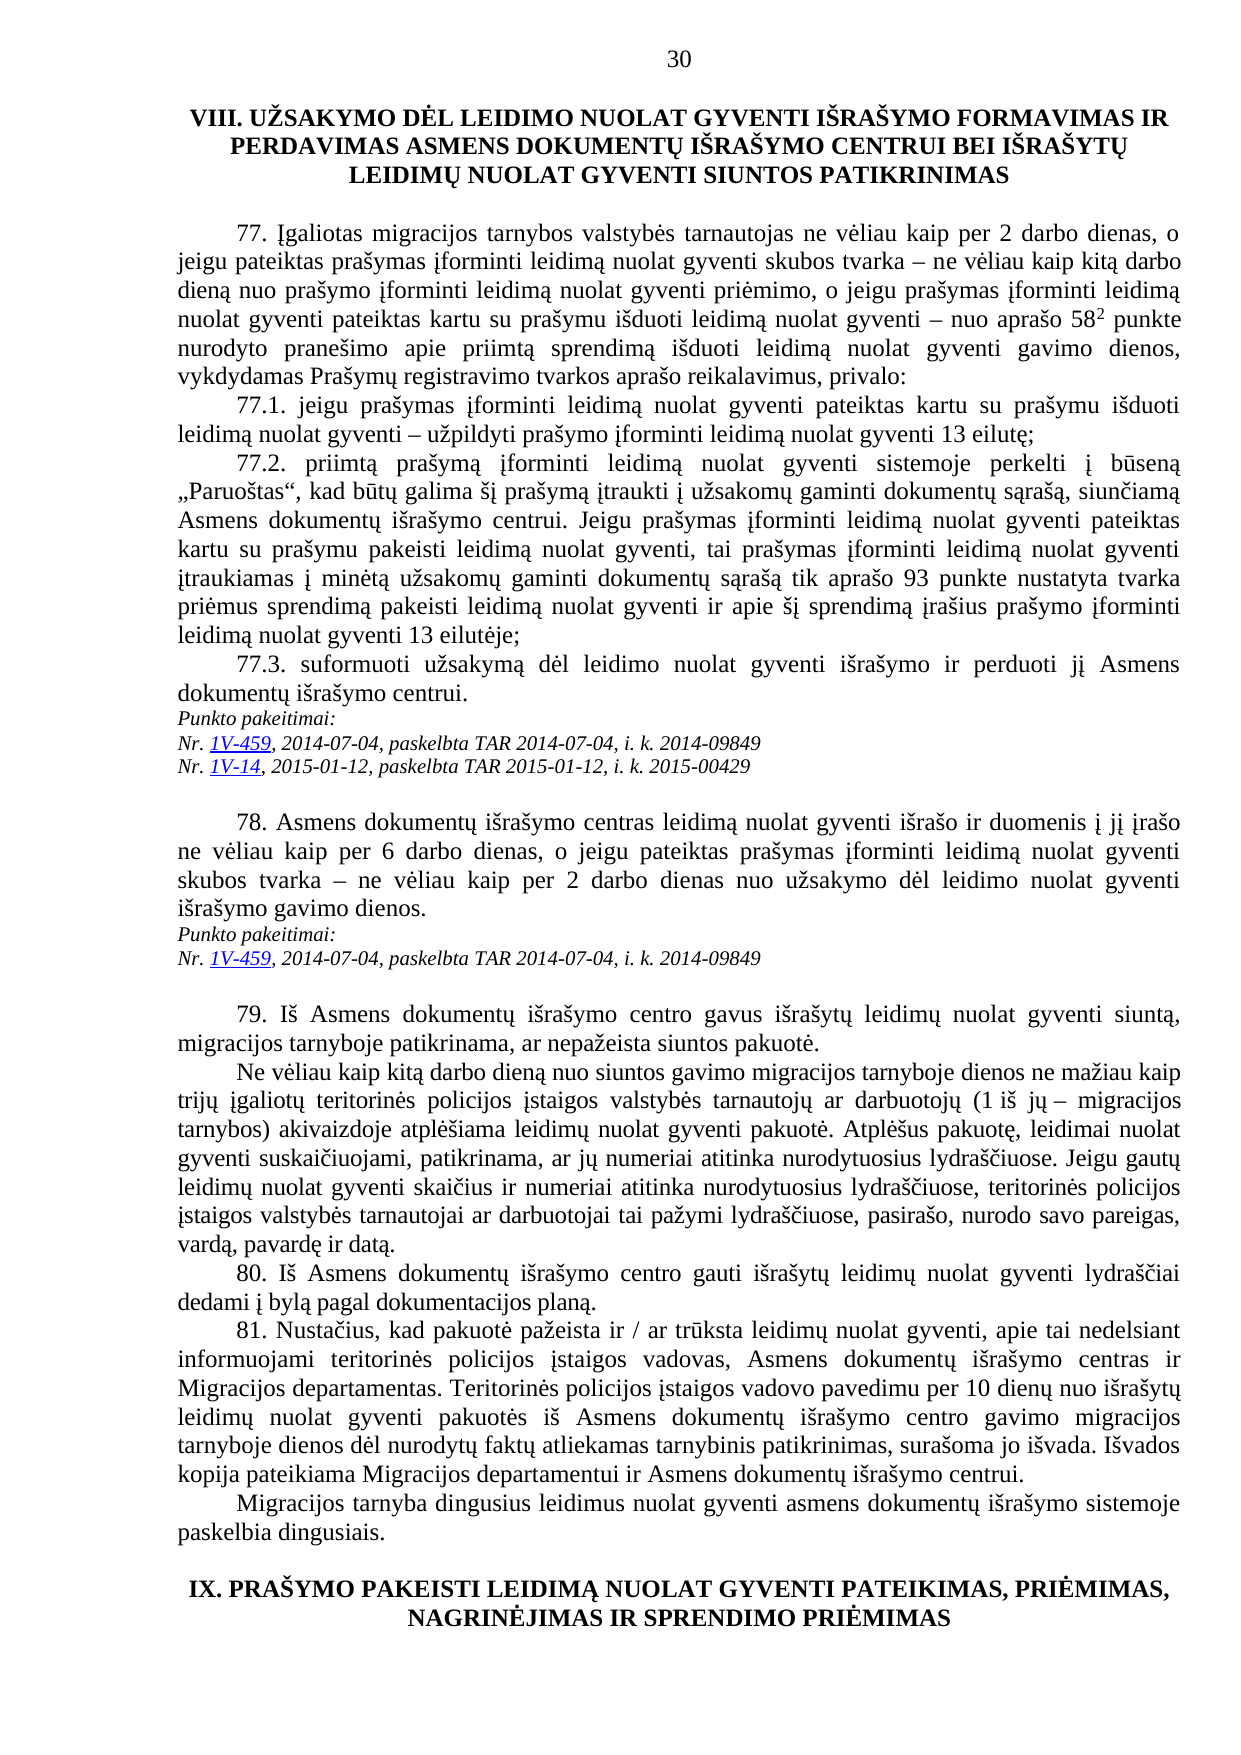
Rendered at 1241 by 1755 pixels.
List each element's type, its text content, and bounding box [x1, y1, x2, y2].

text Nr. 1V-14, 2015-01-12, paskelbta TAR 2015-01-12, i. k. 2015-00429 [177, 754, 1181, 778]
text 77.3. suformuoti užsakymą dėl leidimo nuolat gyventi išrašymo ir perduoti jį Asmens dokumentų išrašymo centrui. [177, 649, 1181, 706]
text Nr. 1V-459, 2014-07-04, paskelbta TAR 2014-07-04, i. k. 2014-09849 [177, 730, 1181, 754]
text 81. Nustačius, kad pakuotė pažeista ir / ar trūksta leidimų nuolat gyventi, apie tai nedelsiant informuojami teritorinės policijos įstaigos vadovas, Asmens dokumentų išrašymo centras ir Migracijos departamentas. Teritorinės policijos įstaigos vadovo pavedimu per 10 dienų nuo išrašytų leidimų nuolat gyventi pakuotės iš Asmens dokumentų išrašymo centro gavimo migracijos tarnyboje dienos dėl nurodytų faktų atliekamas tarnybinis patikrinimas, surašoma jo išvada. Išvados kopija pateikiama Migracijos departamentui ir Asmens dokumentų išrašymo centrui. [177, 1315, 1181, 1488]
text 77.1. jeigu prašymas įforminti leidimą nuolat gyventi pateiktas kartu su prašymu išduoti leidimą nuolat gyventi – užpildyti prašymo įforminti leidimą nuolat gyventi 13 eilutę; [177, 390, 1181, 448]
text 78. Asmens dokumentų išrašymo centras leidimą nuolat gyventi išrašo ir duomenis į jį įrašo ne vėliau kaip per 6 darbo dienas, o jeigu pateiktas prašymas įforminti leidimą nuolat gyventi skubos tvarka – ne vėliau kaip per 2 darbo dienas nuo užsakymo dėl leidimo nuolat gyventi išrašymo gavimo dienos. [177, 807, 1181, 922]
text Nr. 1V-459, 2014-07-04, paskelbta TAR 2014-07-04, i. k. 2014-09849 [177, 946, 1181, 970]
text VIII. UŽSAKYMO DĖL LEIDIMO nuolat GYVENTI IŠRAŠYMO FORMAVIMAS IR PERDAVIMAS ASMENS DOKUMENTŲ IŠRAŠYMO CENTRUI bei IŠRAŠYTŲ LEIDIMŲ nuolat GYVENTI siuntos PATIKRINIMAS [177, 103, 1181, 189]
text 80. Iš Asmens dokumentų išrašymo centro gauti išrašytų leidimų nuolat gyventi lydraščiai dedami į bylą pagal dokumentacijos planą. [177, 1258, 1181, 1315]
text Ne vėliau kaip kitą darbo dieną nuo siuntos gavimo migracijos tarnyboje dienos ne mažiau kaip trijų įgaliotų teritorinės policijos įstaigos valstybės tarnautojų ar darbuotojų (1 iš jų – migracijos tarnybos) akivaizdoje atplėšiama leidimų nuolat gyventi pakuotė. Atplėšus pakuotę, leidimai nuolat gyventi suskaičiuojami, patikrinama, ar jų numeriai atitinka nurodytuosius lydraščiuose. Jeigu gautų leidimų nuolat gyventi skaičius ir numeriai atitinka nurodytuosius lydraščiuose, teritorinės policijos įstaigos valstybės tarnautojai ar darbuotojai tai pažymi lydraščiuose, pasirašo, nurodo savo pareigas, vardą, pavardę ir datą. [177, 1057, 1181, 1258]
text Punkto pakeitimai: [177, 706, 1181, 730]
text 77.2. priimtą prašymą įforminti leidimą nuolat gyventi sistemoje perkelti į būseną „Paruoštas“, kad būtų galima šį prašymą įtraukti į užsakomų gaminti dokumentų sąrašą, siunčiamą Asmens dokumentų išrašymo centrui. Jeigu prašymas įforminti leidimą nuolat gyventi pateiktas kartu su prašymu pakeisti leidimą nuolat gyventi, tai prašymas įforminti leidimą nuolat gyventi įtraukiamas į minėtą užsakomų gaminti dokumentų sąrašą tik aprašo 93 punkte nustatyta tvarka priėmus sprendimą pakeisti leidimą nuolat gyventi ir apie šį sprendimą įrašius prašymo įforminti leidimą nuolat gyventi 13 eilutėje; [177, 448, 1181, 649]
text IX. PRAŠYMO PAKEISTI leidimą nuolat gyventi pateikimas, PRIĖMIMAS, NAGRINĖJIMAS ir SPRENDIMO PRIĖMIMAS [177, 1574, 1181, 1632]
text 77. Įgaliotas migracijos tarnybos valstybės tarnautojas ne vėliau kaip per 2 darbo dienas, o jeigu pateiktas prašymas įforminti leidimą nuolat gyventi skubos tvarka – ne vėliau kaip kitą darbo dieną nuo prašymo įforminti leidimą nuolat gyventi priėmimo, o jeigu prašymas įforminti leidimą nuolat gyventi pateiktas kartu su prašymu išduoti leidimą nuolat gyventi – nuo aprašo 582 punkte nurodyto pranešimo apie priimtą sprendimą išduoti leidimą nuolat gyventi gavimo dienos, vykdydamas Prašymų registravimo tvarkos aprašo reikalavimus, privalo: [177, 218, 1181, 390]
text 79. Iš Asmens dokumentų išrašymo centro gavus išrašytų leidimų nuolat gyventi siuntą, migracijos tarnyboje patikrinama, ar nepažeista siuntos pakuotė. [177, 999, 1181, 1057]
text Punkto pakeitimai: [177, 922, 1181, 946]
text Migracijos tarnyba dingusius leidimus nuolat gyventi asmens dokumentų išrašymo sistemoje paskelbia dingusiais. [177, 1488, 1181, 1545]
